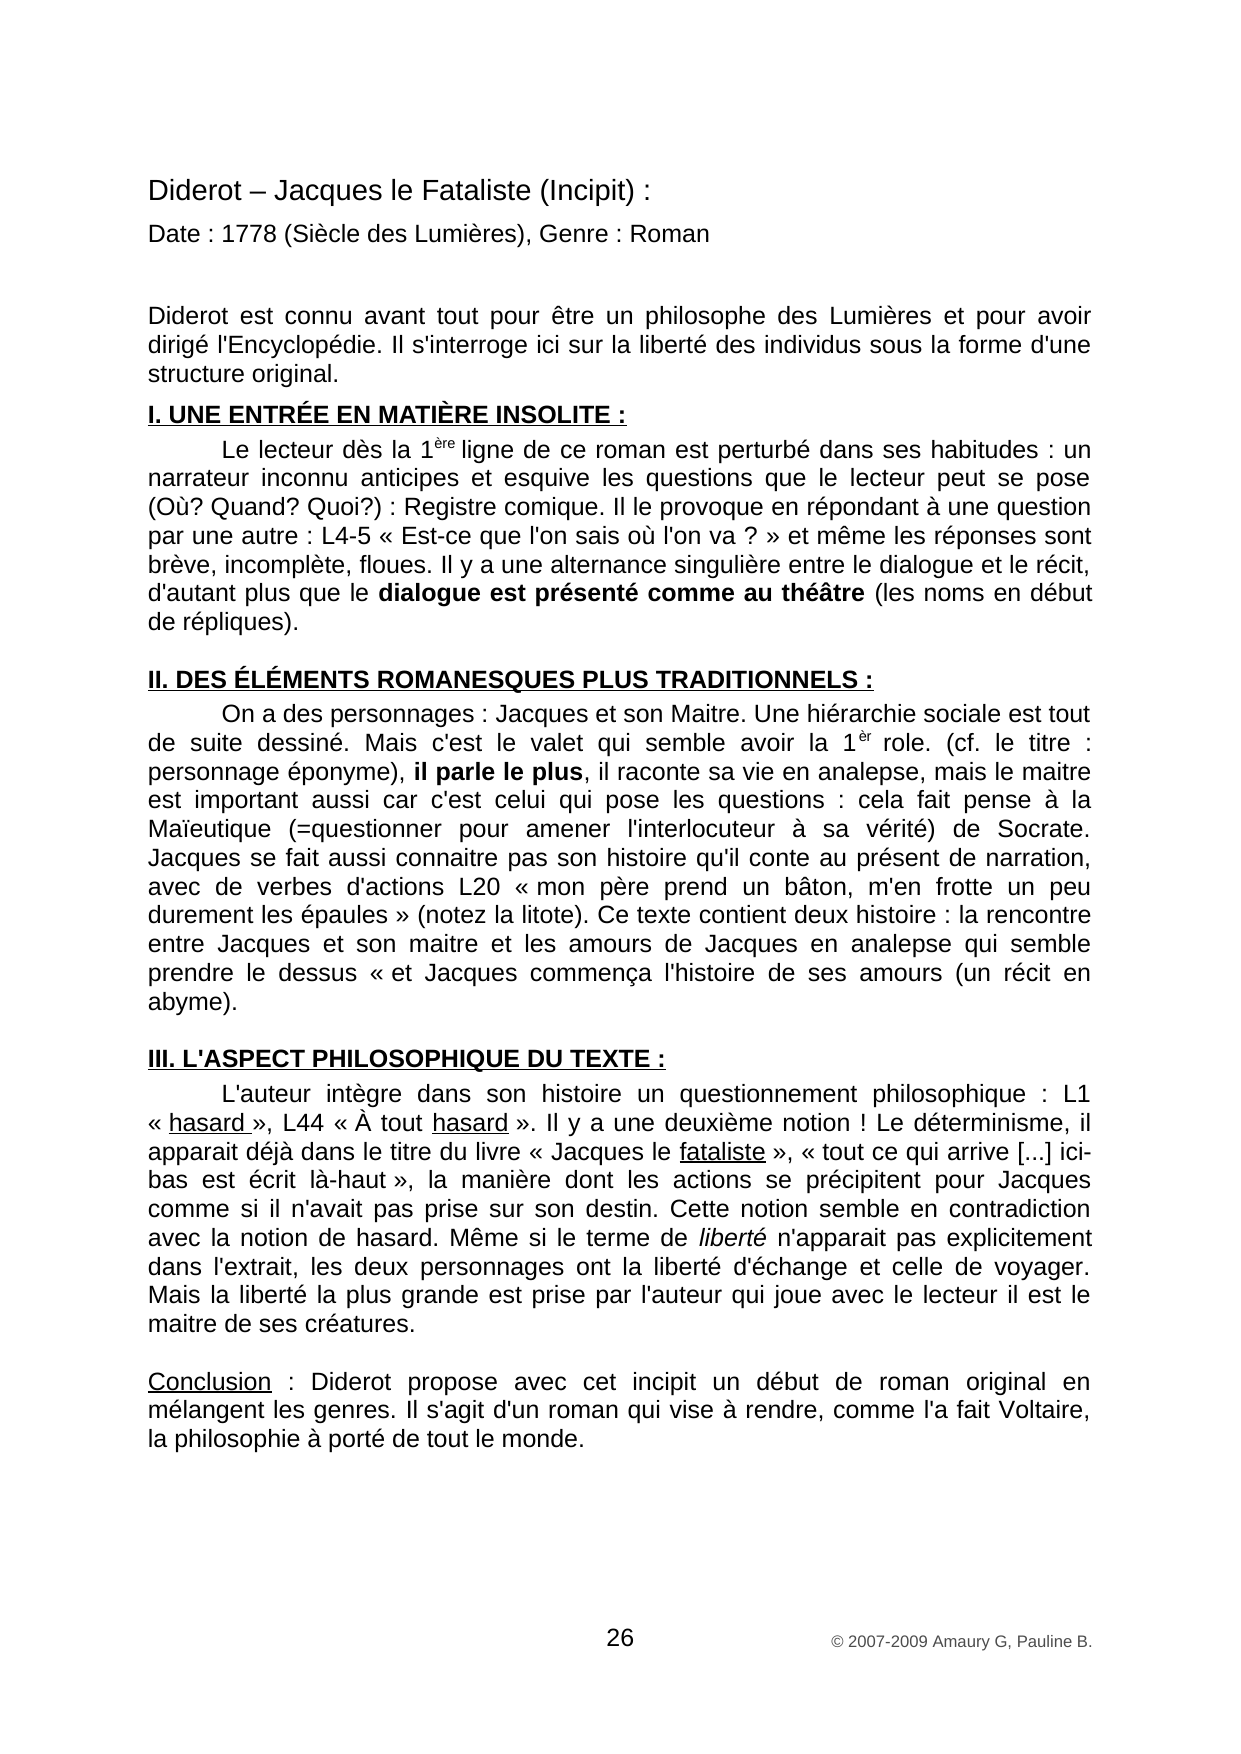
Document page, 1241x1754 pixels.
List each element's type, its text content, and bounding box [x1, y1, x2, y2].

text Le lecteur dès la 1ère ligne de ce roman est perturbé dans ses habitudes : un narrateur inconnu anticipes et esquive les questions que le lecteur peut se pose (Où? Quand? Quoi?) : Registre comique. Il le provoque en répondant à une question par une autre : L4-5 « Est-ce que l'on sais où l'on va ? » et même les réponses sont brève, incomplète, floues. Il y a une alternance singulière entre le dialogue et le récit, d'autant plus que le dialogue est présenté comme au théâtre (les noms en début de répliques). [148, 434, 1092, 636]
text Date : 1778 (Siècle des Lumières), Genre : Roman [148, 219, 1092, 247]
text On a des personnages : Jacques et son Maitre. Une hiérarchie sociale est tout de suite dessiné. Mais c'est le valet qui semble avoir la 1èr role. (cf. le titre : personnage éponyme), il parle le plus, il raconte sa vie en analepse, mais le maitre est important aussi car c'est celui qui pose les questions : cela fait pense à la Maïeutique (=questionner pour amener l'interlocuteur à sa vérité) de Socrate. Jacques se fait aussi connaitre pas son histoire qu'il conte au présent de narration, avec de verbes d'actions L20 « mon père prend un bâton, m'en frotte un peu durement les épaules » (notez la litote). Ce texte contient deux histoire : la rencontre entre Jacques et son maitre et les amours de Jacques en analepse qui semble prendre le dessus « et Jacques commença l'histoire de ses amours (un récit en abyme). [148, 699, 1092, 1016]
subtitle I. Une entrée en matière insolite : [148, 400, 1092, 429]
subtitle Diderot – Jacques le Fataliste (Incipit) : [148, 173, 1092, 206]
subtitle II. Des éléments romanesques plus traditionnels : [148, 664, 1092, 693]
subtitle III. L'aspect philosophique du texte : [148, 1044, 1092, 1073]
text Conclusion : Diderot propose avec cet incipit un début de roman original en mélangent les genres. Il s'agit d'un roman qui vise à rendre, comme l'a fait Voltaire, la philosophie à porté de tout le monde. [148, 1366, 1092, 1453]
text L'auteur intègre dans son histoire un questionnement philosophique : L1 « hasard », L44 « À tout hasard ». Il y a une deuxième notion ! Le déterminisme, il apparait déjà dans le titre du livre « Jacques le fataliste », « tout ce qui arrive [...] ici-bas est écrit là-haut », la manière dont les actions se précipitent pour Jacques comme si il n'avait pas prise sur son destin. Cette notion semble en contradiction avec la notion de hasard. Même si le terme de liberté n'apparait pas explicitement dans l'extrait, les deux personnages ont la liberté d'échange et celle de voyager. Mais la liberté la plus grande est prise par l'auteur qui joue avec le lecteur il est le maitre de ses créatures. [148, 1079, 1092, 1338]
text Diderot est connu avant tout pour être un philosophe des Lumières et pour avoir dirigé l'Encyclopédie. Il s'interroge ici sur la liberté des individus sous la forme d'une structure original. [148, 301, 1092, 387]
